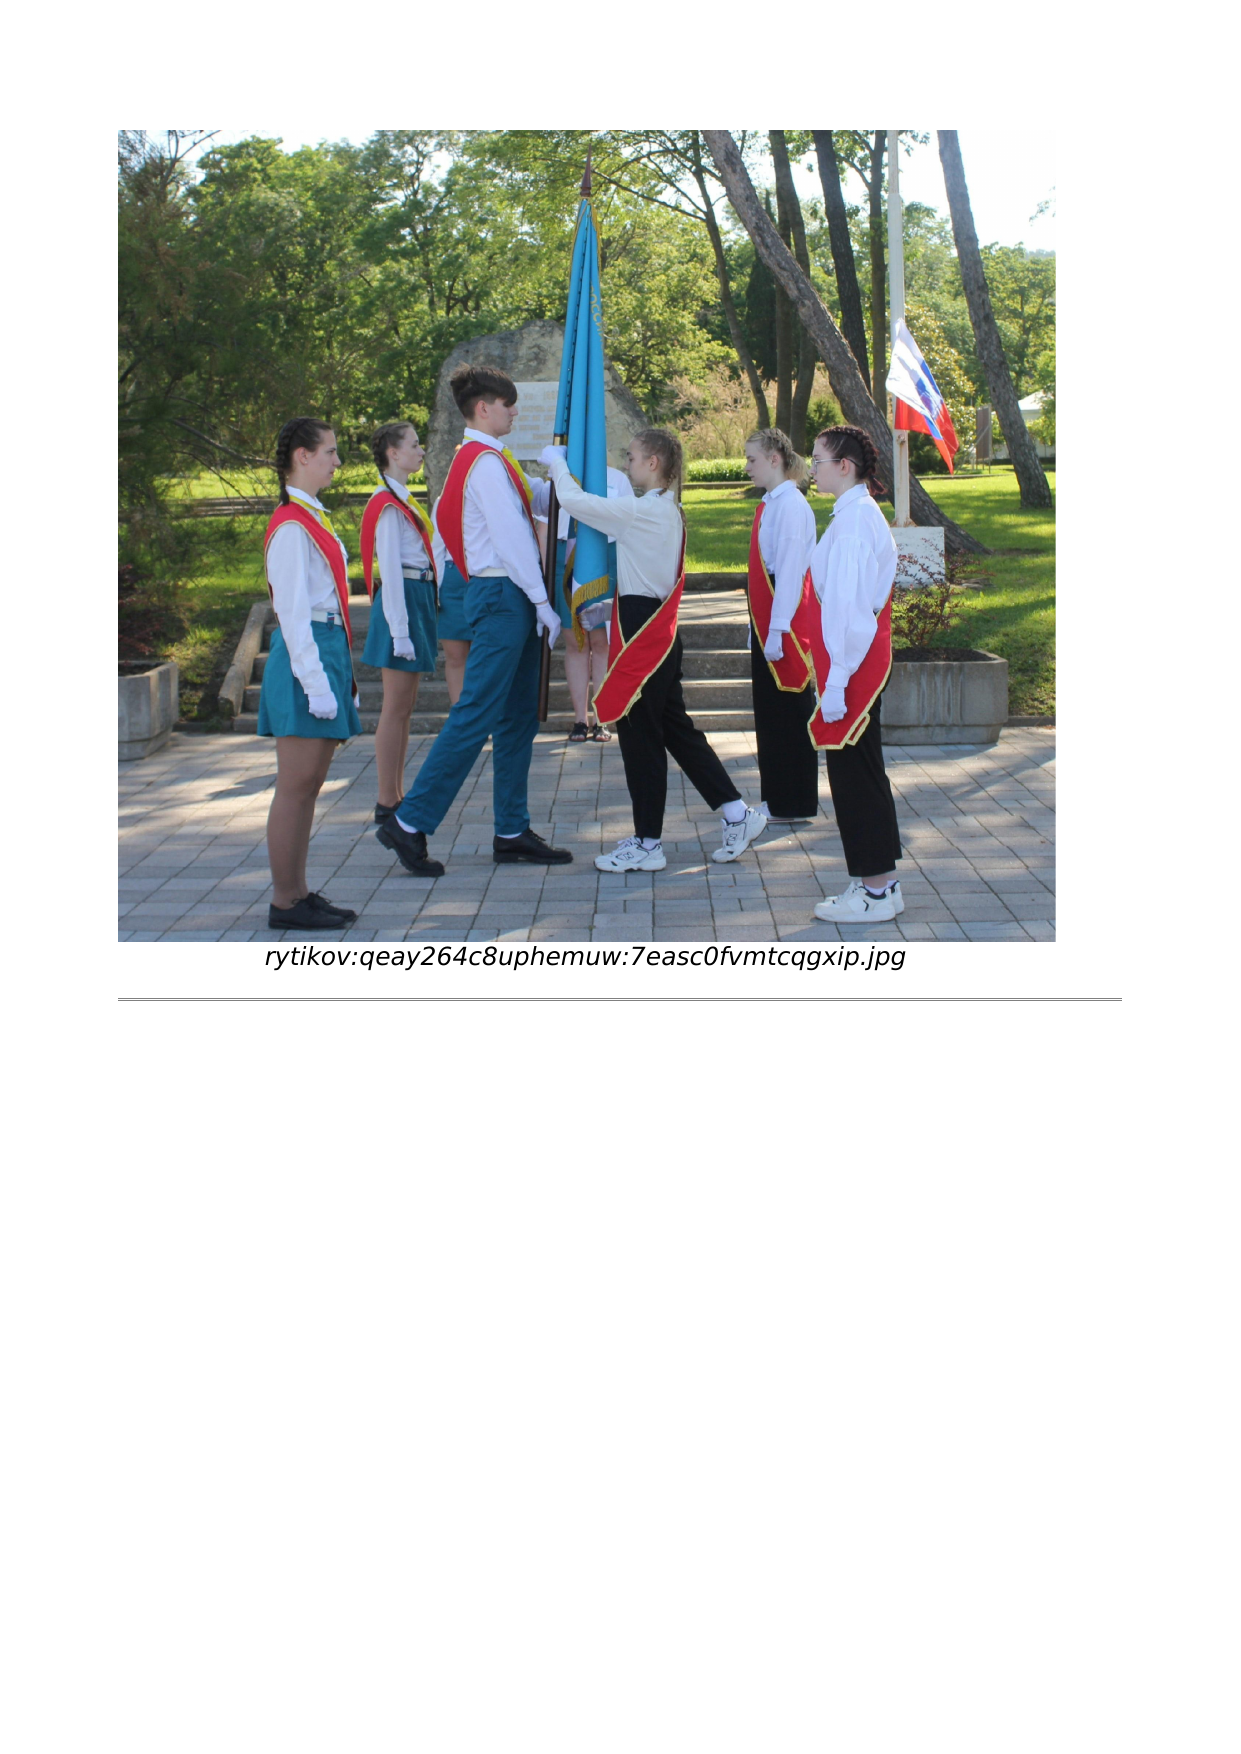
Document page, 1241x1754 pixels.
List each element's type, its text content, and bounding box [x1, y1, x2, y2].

text rytikov:qeay264c8uphemuw:7easc0fvmtcqgxip.jpg [118, 942, 1056, 971]
picture [118, 130, 1056, 942]
